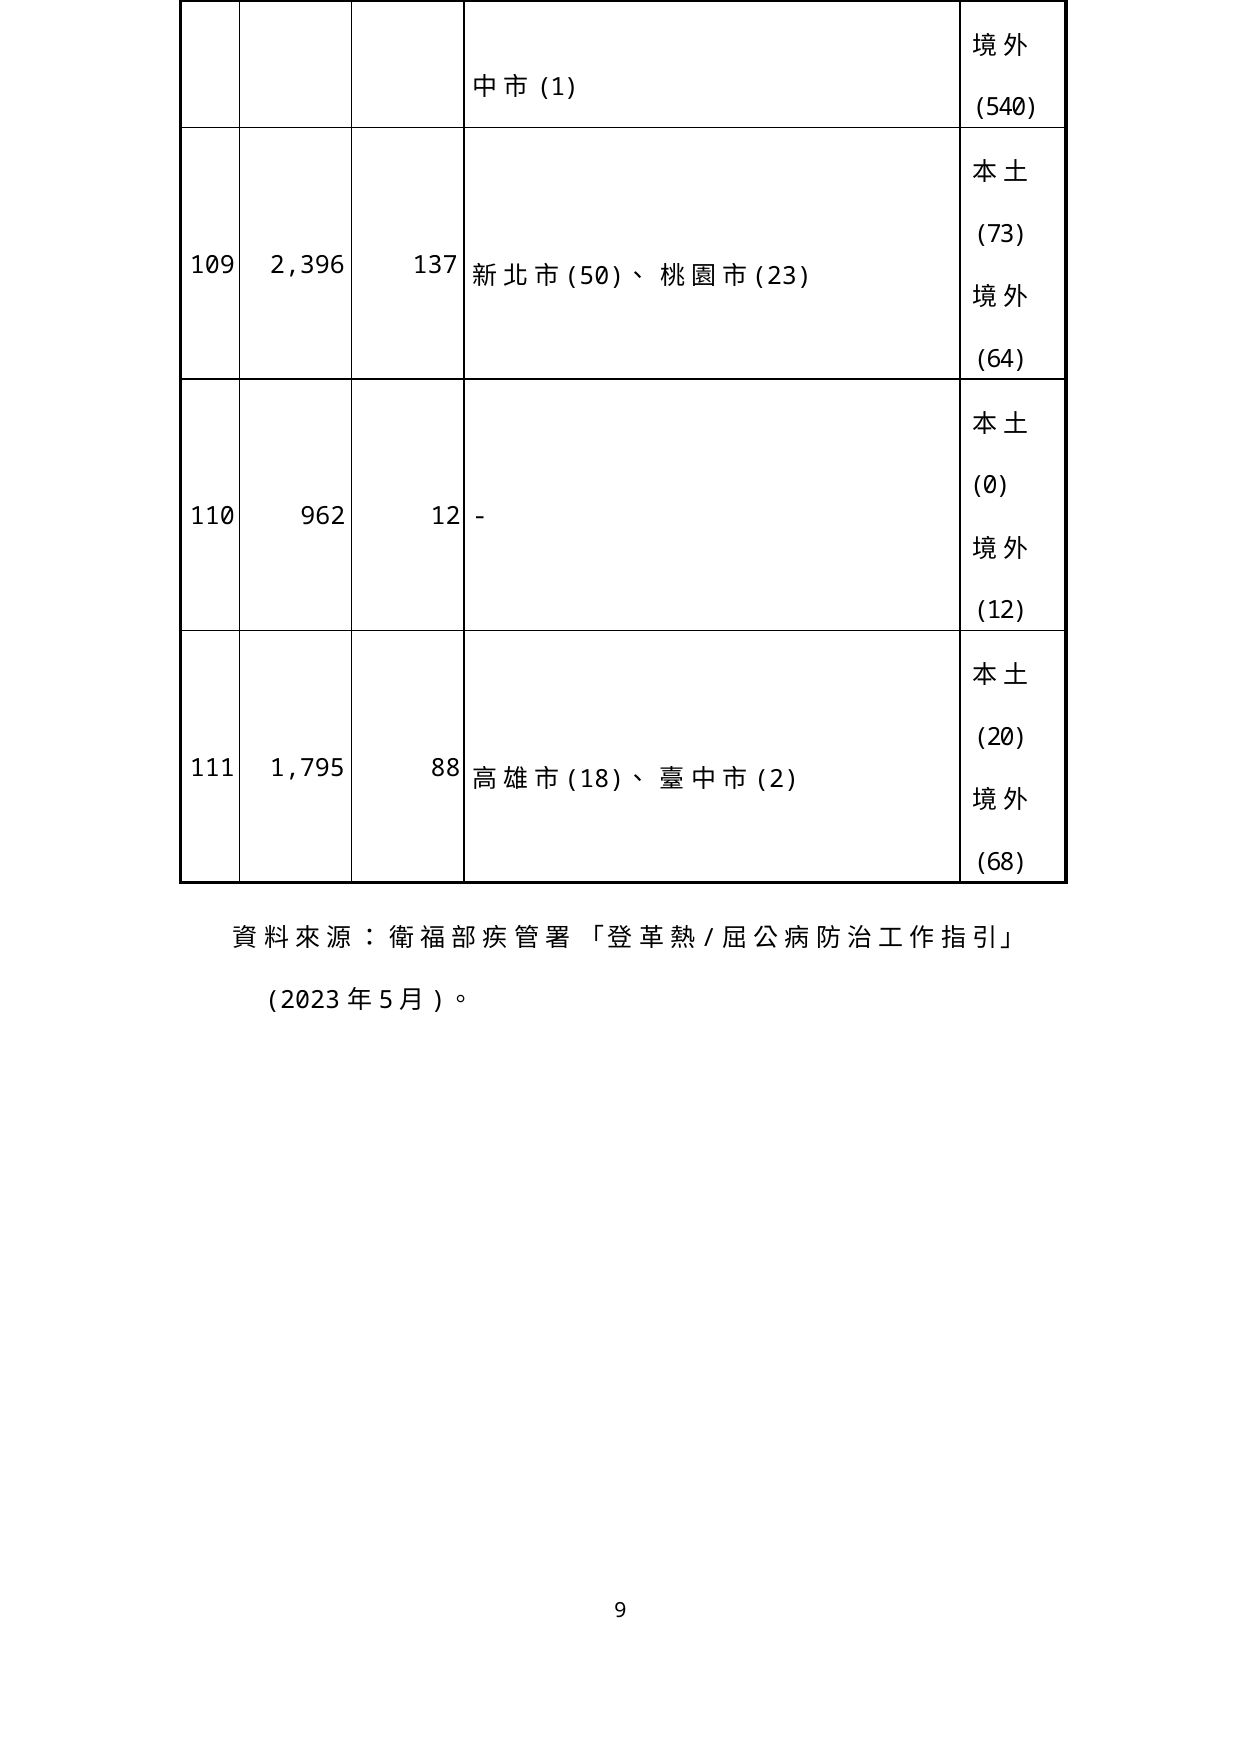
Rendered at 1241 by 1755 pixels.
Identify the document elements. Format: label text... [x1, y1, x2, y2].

table_cell 本土(73) 境外(64) [961, 128, 1064, 378]
table_cell 新北市(50)、桃園市(23) [465, 128, 959, 378]
table_cell 110 [182, 380, 239, 630]
table_cell 109 [182, 128, 239, 378]
table_cell 962 [240, 380, 351, 630]
table_cell 111 [182, 631, 239, 881]
table_cell [352, 2, 463, 127]
table_cell [182, 2, 239, 127]
table_cell 中市(1) [465, 2, 959, 127]
table_cell 12 [352, 380, 463, 630]
table_cell 2,396 [240, 128, 351, 378]
table_cell 1,795 [240, 631, 351, 881]
text 資料來源：衛福部疾管署「登革熱/屈公病防治工作指引」(2023年5月)。 [148, 884, 1063, 1009]
table_cell 境外(540) [961, 2, 1064, 127]
table_cell 本土(20) 境外(68) [961, 631, 1064, 881]
table_cell [240, 2, 351, 127]
table_cell 88 [352, 631, 463, 881]
table_cell 137 [352, 128, 463, 378]
table_cell 高雄市(18)、臺中市(2) [465, 631, 959, 881]
table_cell 本土(0) 境外(12) [961, 380, 1064, 630]
table_cell - [465, 380, 959, 630]
